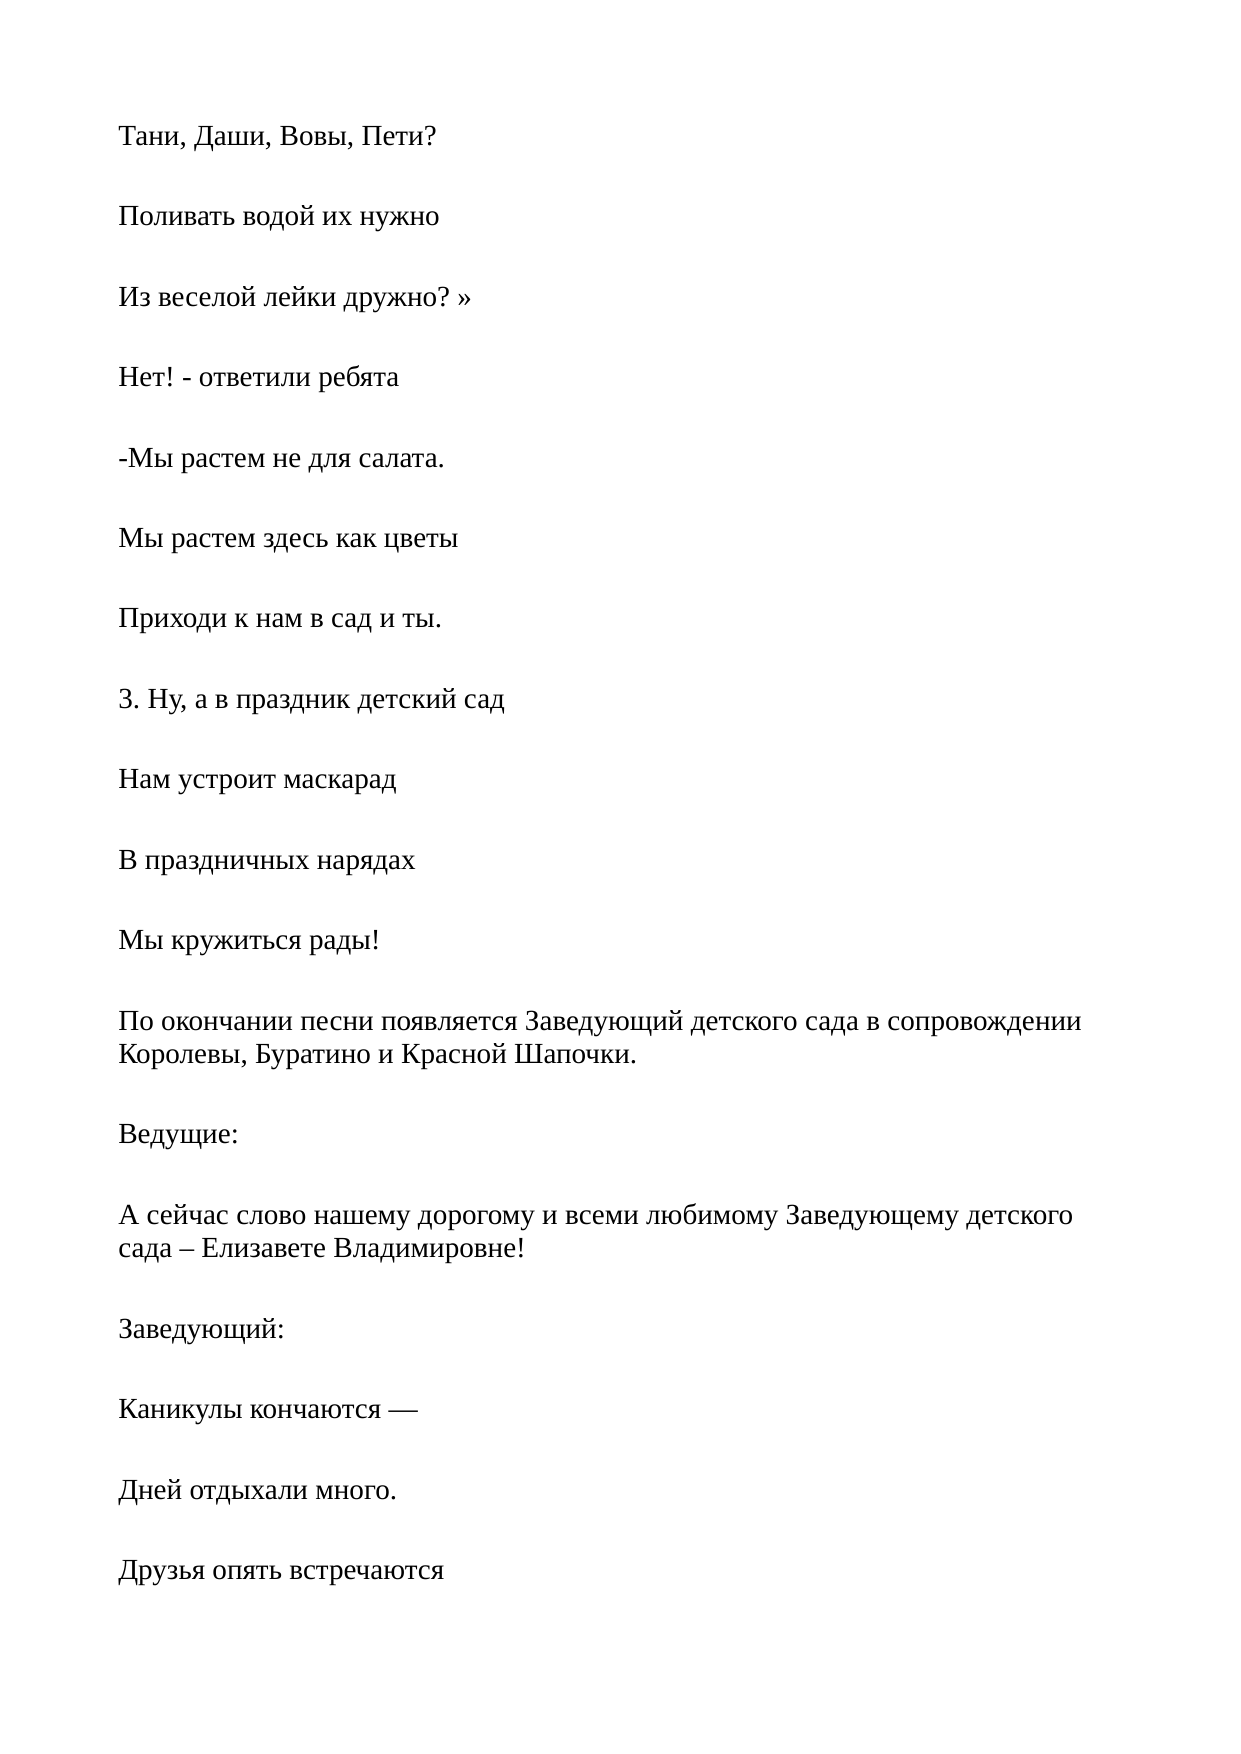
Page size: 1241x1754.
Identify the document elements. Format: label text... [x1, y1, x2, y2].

text Нам устроит маскарад [118, 761, 1122, 795]
text Тани, Даши, Вовы, Пети? [118, 118, 1122, 152]
text Каникулы кончаются — [118, 1391, 1122, 1425]
text По окончании песни появляется Заведующий детского сада в сопровождении Королевы, Буратино и Красной Шапочки. [118, 1003, 1122, 1070]
text Ведущие: [118, 1117, 1122, 1150]
text А сейчас слово нашему дорогому и всеми любимому Заведующему детского сада – Елизавете Владимировне! [118, 1197, 1122, 1264]
text -Мы растем не для салата. [118, 440, 1122, 473]
text Дней отдыхали много. [118, 1472, 1122, 1505]
text В праздничных нарядах [118, 842, 1122, 875]
text Из веселой лейки дружно? » [118, 279, 1122, 312]
text 3. Ну, а в праздник детский сад [118, 681, 1122, 714]
text Приходи к нам в сад и ты. [118, 601, 1122, 634]
text Нет! - ответили ребята [118, 359, 1122, 393]
text Друзья опять встречаются [118, 1552, 1122, 1586]
text Мы растем здесь как цветы [118, 520, 1122, 554]
text Поливать водой их нужно [118, 198, 1122, 232]
text Заведующий: [118, 1311, 1122, 1344]
text Мы кружиться рады! [118, 922, 1122, 956]
